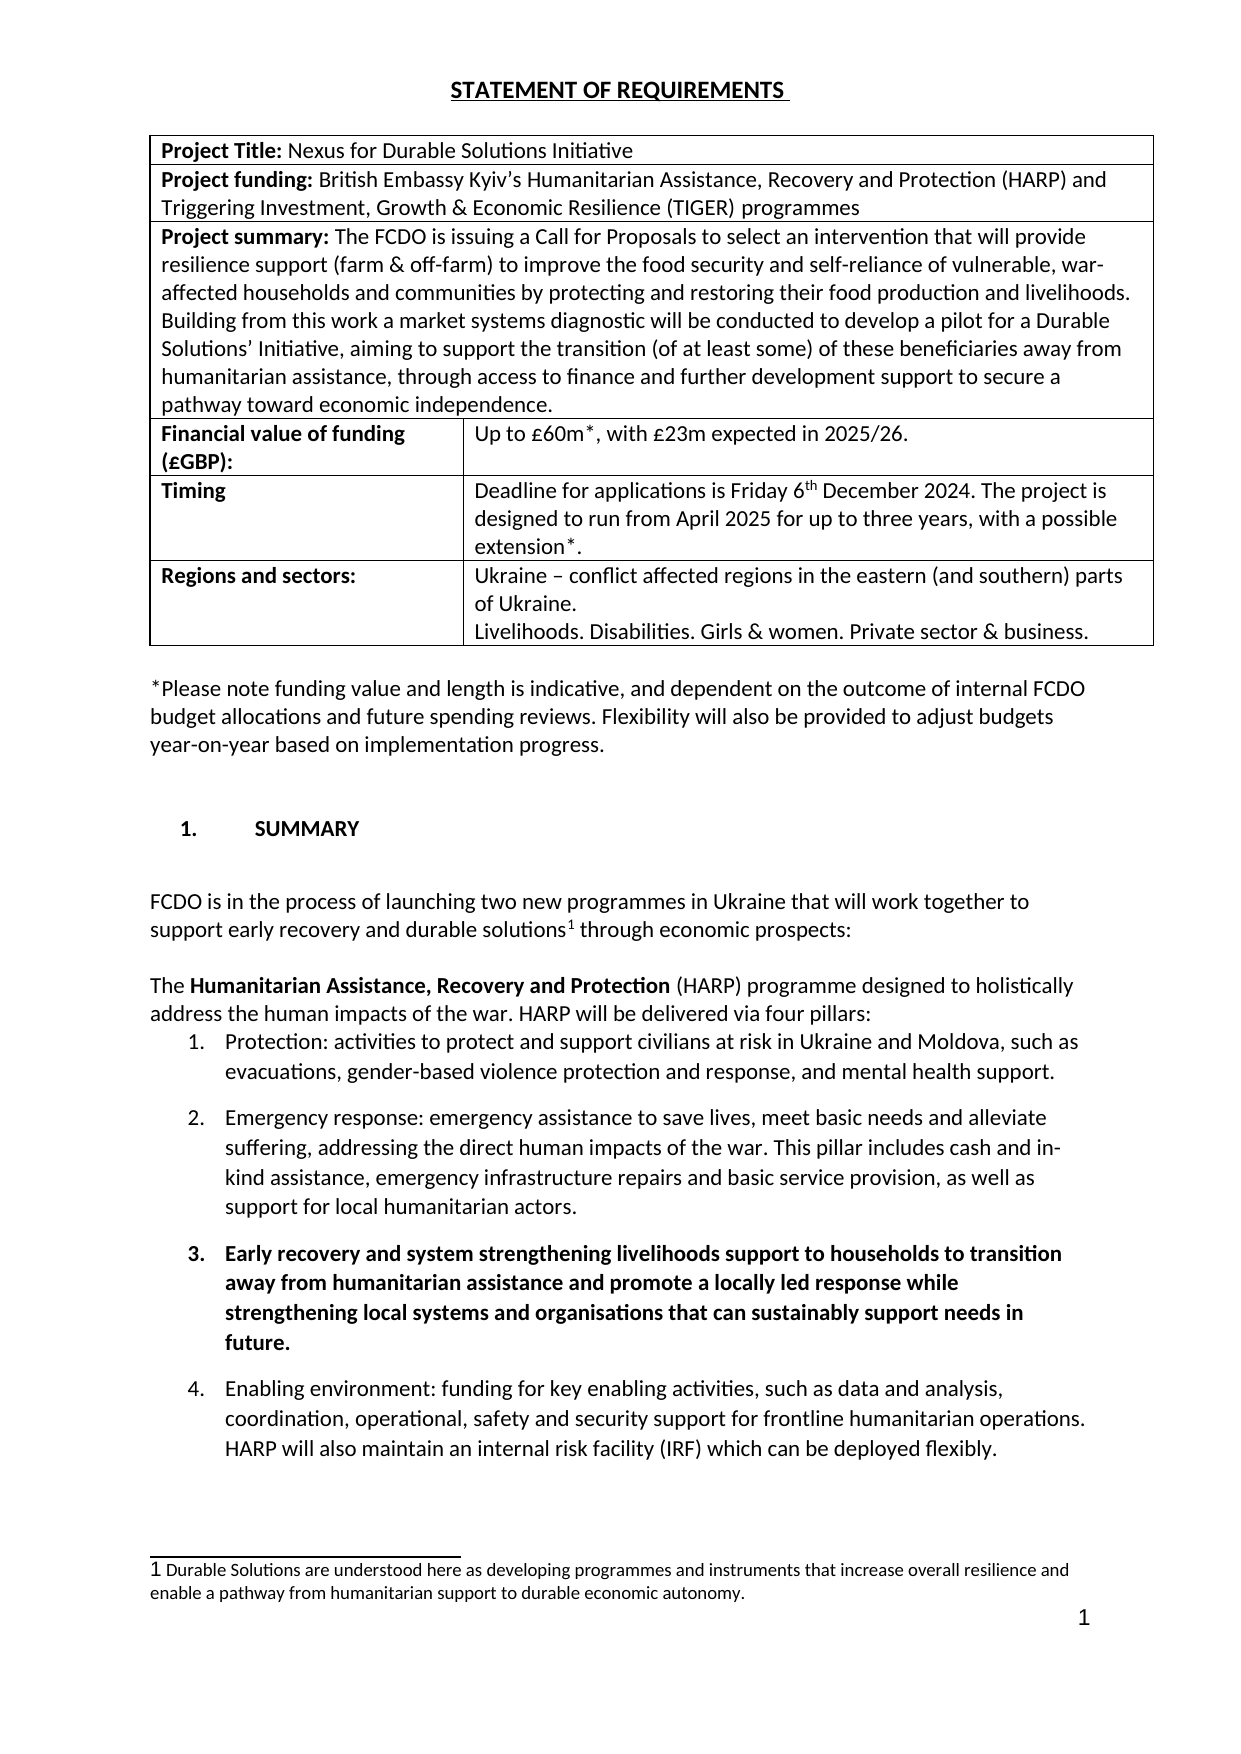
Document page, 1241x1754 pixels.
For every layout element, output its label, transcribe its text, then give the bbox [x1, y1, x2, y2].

text *Please note funding value and length is indicative, and dependent on the outcome of internal FCDO budget allocations and future spending reviews. Flexibility will also be provided to adjust budgets year-on-year based on implementation progress. [150, 674, 1090, 758]
list Early recovery and system strengthening livelihoods support to households to transition away from humanitarian assistance and promote a locally led response while strengthening local systems and organisations that can sustainably support needs in future. [187, 1239, 1090, 1356]
list Protection: activities to protect and support civilians at risk in Ukraine and Moldova, such as evacuations, gender-based violence protection and response, and mental health support. [187, 1027, 1090, 1085]
table_cell Project summary: The FCDO is issuing a Call for Proposals to select an intervention that will provide resilience support (farm & off-farm) to improve the food security and self-reliance of vulnerable, war-affected households and communities by protecting and restoring their food production and livelihoods. Building from this work a market systems diagnostic will be conducted to develop a pilot for a Durable Solutions’ Initiative, aiming to support the transition (of at least some) of these beneficiaries away from humanitarian assistance, through access to finance and further development support to secure a pathway toward economic independence. [151, 222, 1153, 418]
table_cell Timing [151, 476, 463, 560]
list Emergency response: emergency assistance to save lives, meet basic needs and alleviate suffering, addressing the direct human impacts of the war. This pillar includes cash and in-kind assistance, emergency infrastructure repairs and basic service provision, as well as support for local humanitarian actors. [187, 1103, 1090, 1221]
text FCDO is in the process of launching two new programmes in Ukraine that will work together to support early recovery and durable solutions through economic prospects: [150, 887, 1090, 943]
text Durable Solutions are understood here as developing programmes and instruments that increase overall resilience and enable a pathway from humanitarian support to durable economic autonomy. [150, 1557, 1090, 1604]
text The Humanitarian Assistance, Recovery and Protection (HARP) programme designed to holistically address the human impacts of the war. HARP will be delivered via four pillars: [150, 971, 1090, 1027]
text STATEMENT OF REQUIREMENTS [150, 74, 1090, 104]
table_cell Ukraine – conflict affected regions in the eastern (and southern) parts of Ukraine. Livelihoods. Disabilities. Girls & women. Private sector & business. [464, 561, 1153, 645]
table_cell Project funding: British Embassy Kyiv’s Humanitarian Assistance, Recovery and Protection (HARP) and Triggering Investment, Growth & Economic Resilience (TIGER) programmes [151, 165, 1153, 221]
table_cell Financial value of funding (£GBP): [151, 419, 463, 475]
table_cell Deadline for applications is Friday 6th December 2024. The project is designed to run from April 2025 for up to three years, with a possible extension*. [464, 476, 1153, 560]
table_cell Regions and sectors: [151, 561, 463, 645]
table_cell Up to £60m*, with £23m expected in 2025/26. [464, 419, 1153, 475]
list Enabling environment: funding for key enabling activities, such as data and analysis, coordination, operational, safety and security support for frontline humanitarian operations. HARP will also maintain an internal risk facility (IRF) which can be deployed flexibly. [187, 1374, 1090, 1462]
table_header Project Title: Nexus for Durable Solutions Initiative [151, 136, 1153, 164]
list SUMMARY [179, 814, 1090, 843]
